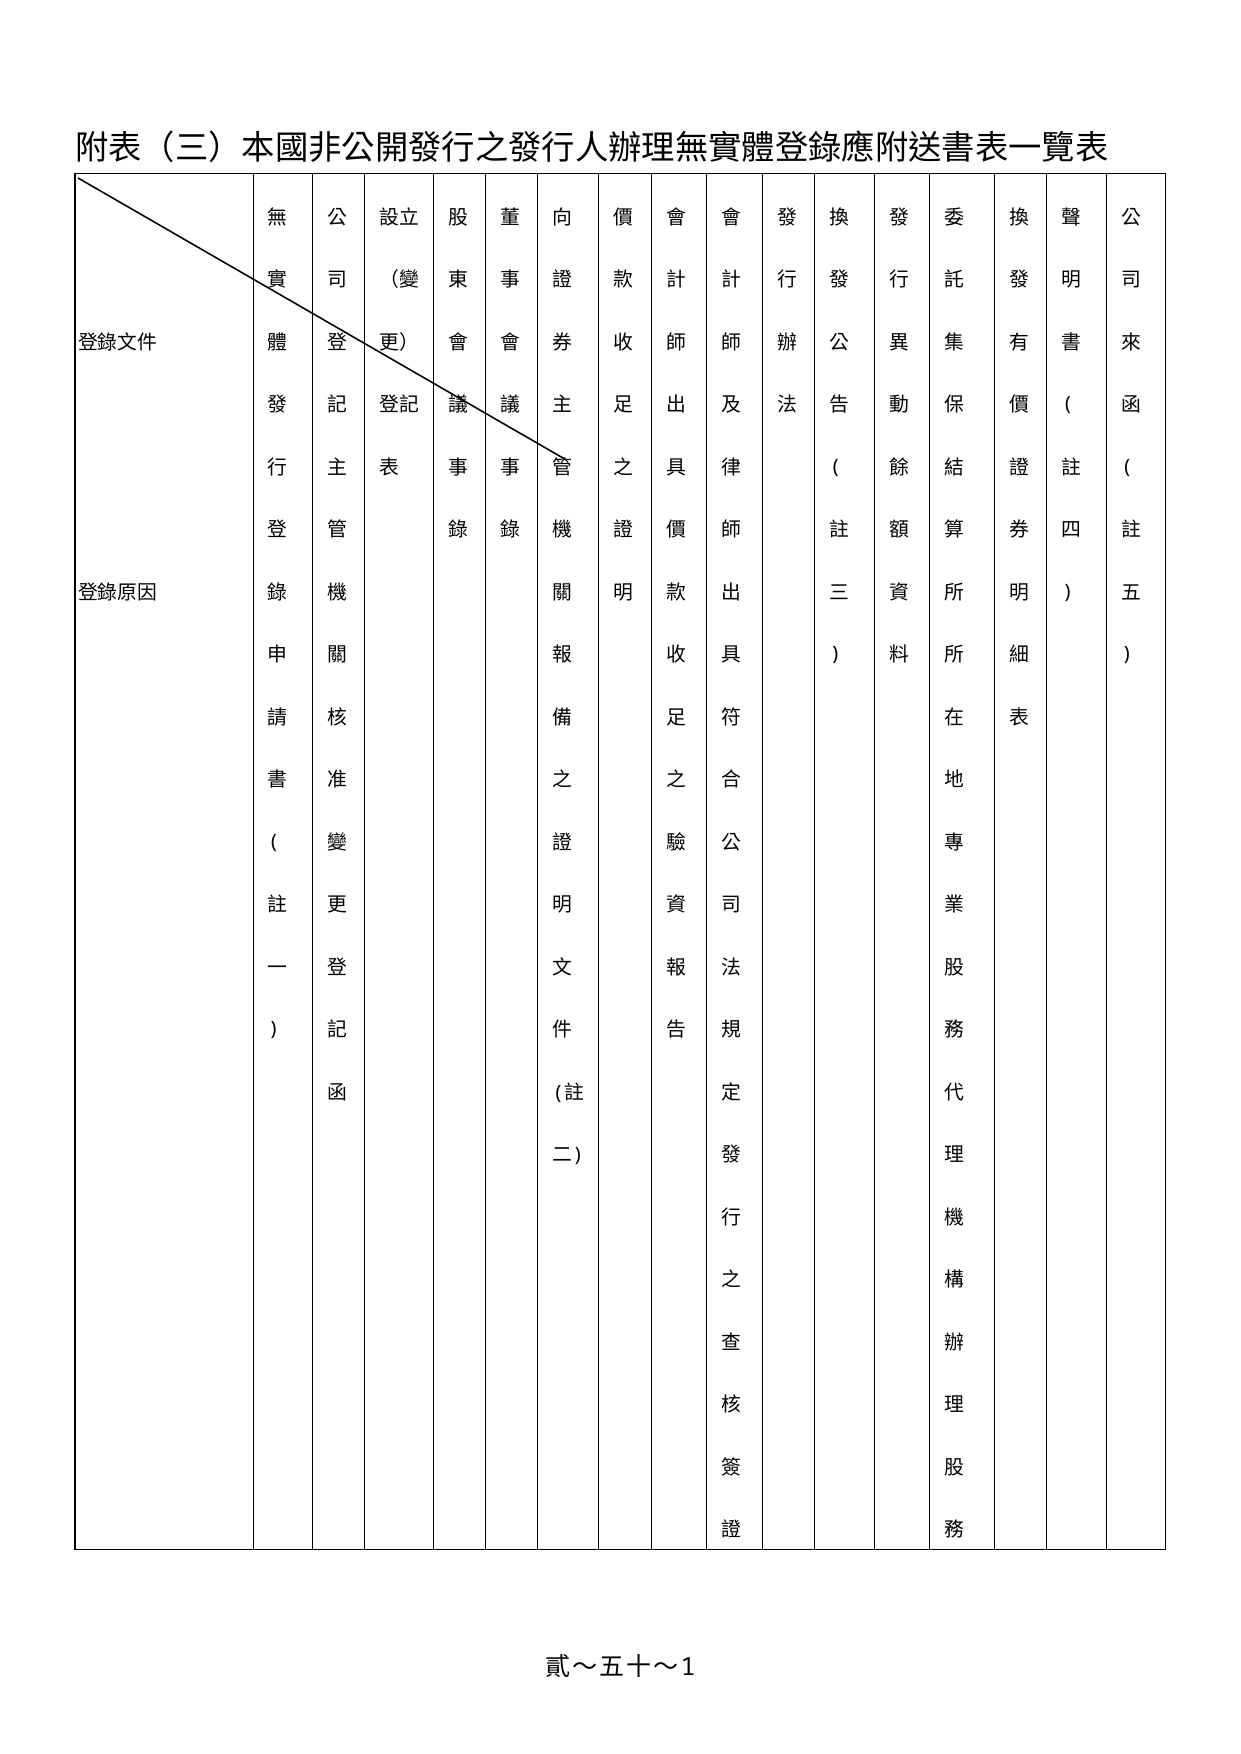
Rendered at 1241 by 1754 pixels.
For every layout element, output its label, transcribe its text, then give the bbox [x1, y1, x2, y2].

table_header 股東會議事錄 [434, 386, 485, 1549]
table_header 聲明書(註四) [1047, 174, 1106, 1549]
table_header 會計師及律師出具符合公司法規定發行之查核簽證 [707, 174, 762, 1549]
table_header 公司登記主管機關核准變更登記函 [313, 174, 364, 341]
table_header 公司來函(註五) [1107, 174, 1165, 1549]
table_header 會計師出具價款收足之驗資報告 [652, 174, 706, 1549]
table_header 設立（變更）登記表 [365, 174, 433, 381]
table_header 委託集保結算所所在地專業股務代理機構辦理股務 [930, 174, 994, 1549]
table_header 無實體發行登錄申請書(註一) [254, 282, 312, 1549]
table_header 向證券主管機關報備之證明文件(註二) [538, 174, 598, 1549]
table_header 發行辦法 [763, 174, 814, 1549]
table_header 登錄文件 登錄原因 [76, 174, 253, 1549]
table_header 換發有價證券明細表 [995, 174, 1046, 1549]
table_header 設立（變更）登記表 [365, 346, 433, 1549]
table_header 換發公告(註三) [815, 174, 874, 1549]
text 附表（三）本國非公開發行之發行人辦理無實體登錄應附送書表一覽表 [75, 103, 1165, 166]
table_header 無實體發行登錄申請書(註一) [254, 174, 312, 311]
table_header 發行異動餘額資料 [875, 174, 929, 1549]
table_header 價款收足之證明 [599, 174, 651, 1549]
table_header 董事會議 [486, 174, 537, 441]
table_header 公司登記主管機關核准變更登記函 [313, 316, 364, 1549]
table_header 事錄 [486, 416, 537, 1549]
table_header 股東會議事錄 [434, 174, 485, 411]
